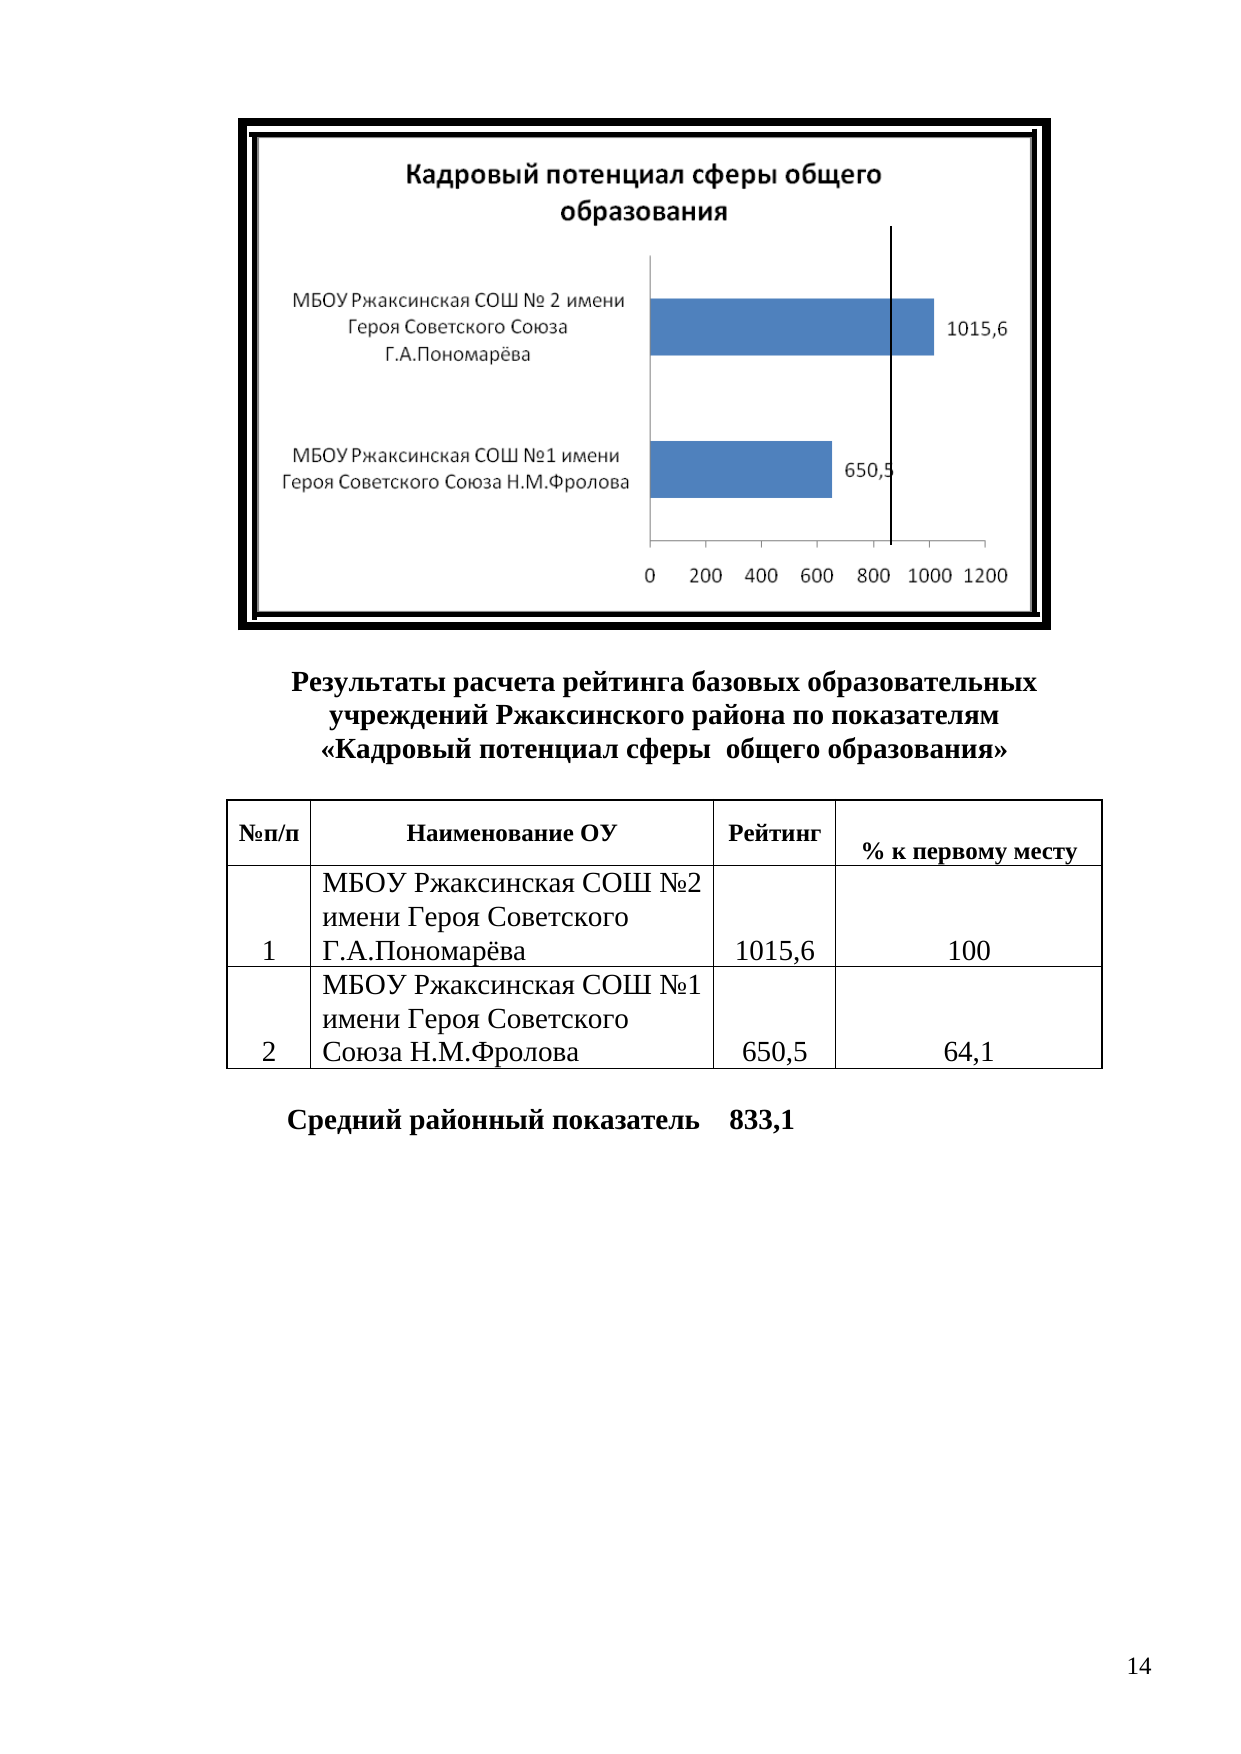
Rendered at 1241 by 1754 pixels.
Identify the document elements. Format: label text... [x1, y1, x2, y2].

table_cell 1 [228, 866, 310, 966]
table_cell [713, 765, 836, 799]
table_cell Наименование ОУ [311, 801, 713, 864]
table_cell 2 [228, 967, 310, 1068]
table_cell % к первому месту [836, 801, 1101, 864]
table_cell 650,5 [714, 967, 835, 1068]
table_cell [311, 765, 713, 799]
table_cell Рейтинг [714, 801, 835, 864]
picture [257, 137, 1032, 612]
table_cell 100 [836, 866, 1101, 966]
table_cell [836, 765, 1102, 799]
text Средний районный показатель 833,1 [177, 1102, 1152, 1136]
table_cell [227, 765, 311, 799]
table_cell МБОУ Ржаксинская СОШ №1 имени Героя Советского Союза Н.М.Фролова [311, 967, 713, 1068]
table_cell МБОУ Ржаксинская СОШ №2 имени Героя Советского Г.А.Пономарёва [311, 866, 713, 966]
table_cell 1015,6 [714, 866, 835, 966]
table_header Результаты расчета рейтинга базовых образовательных учреждений Ржаксинского района по показателям «Кадровый потенциал сферы общего образования» [227, 118, 1102, 764]
table_cell 64,1 [836, 967, 1101, 1068]
table_cell №п/п [228, 801, 310, 864]
